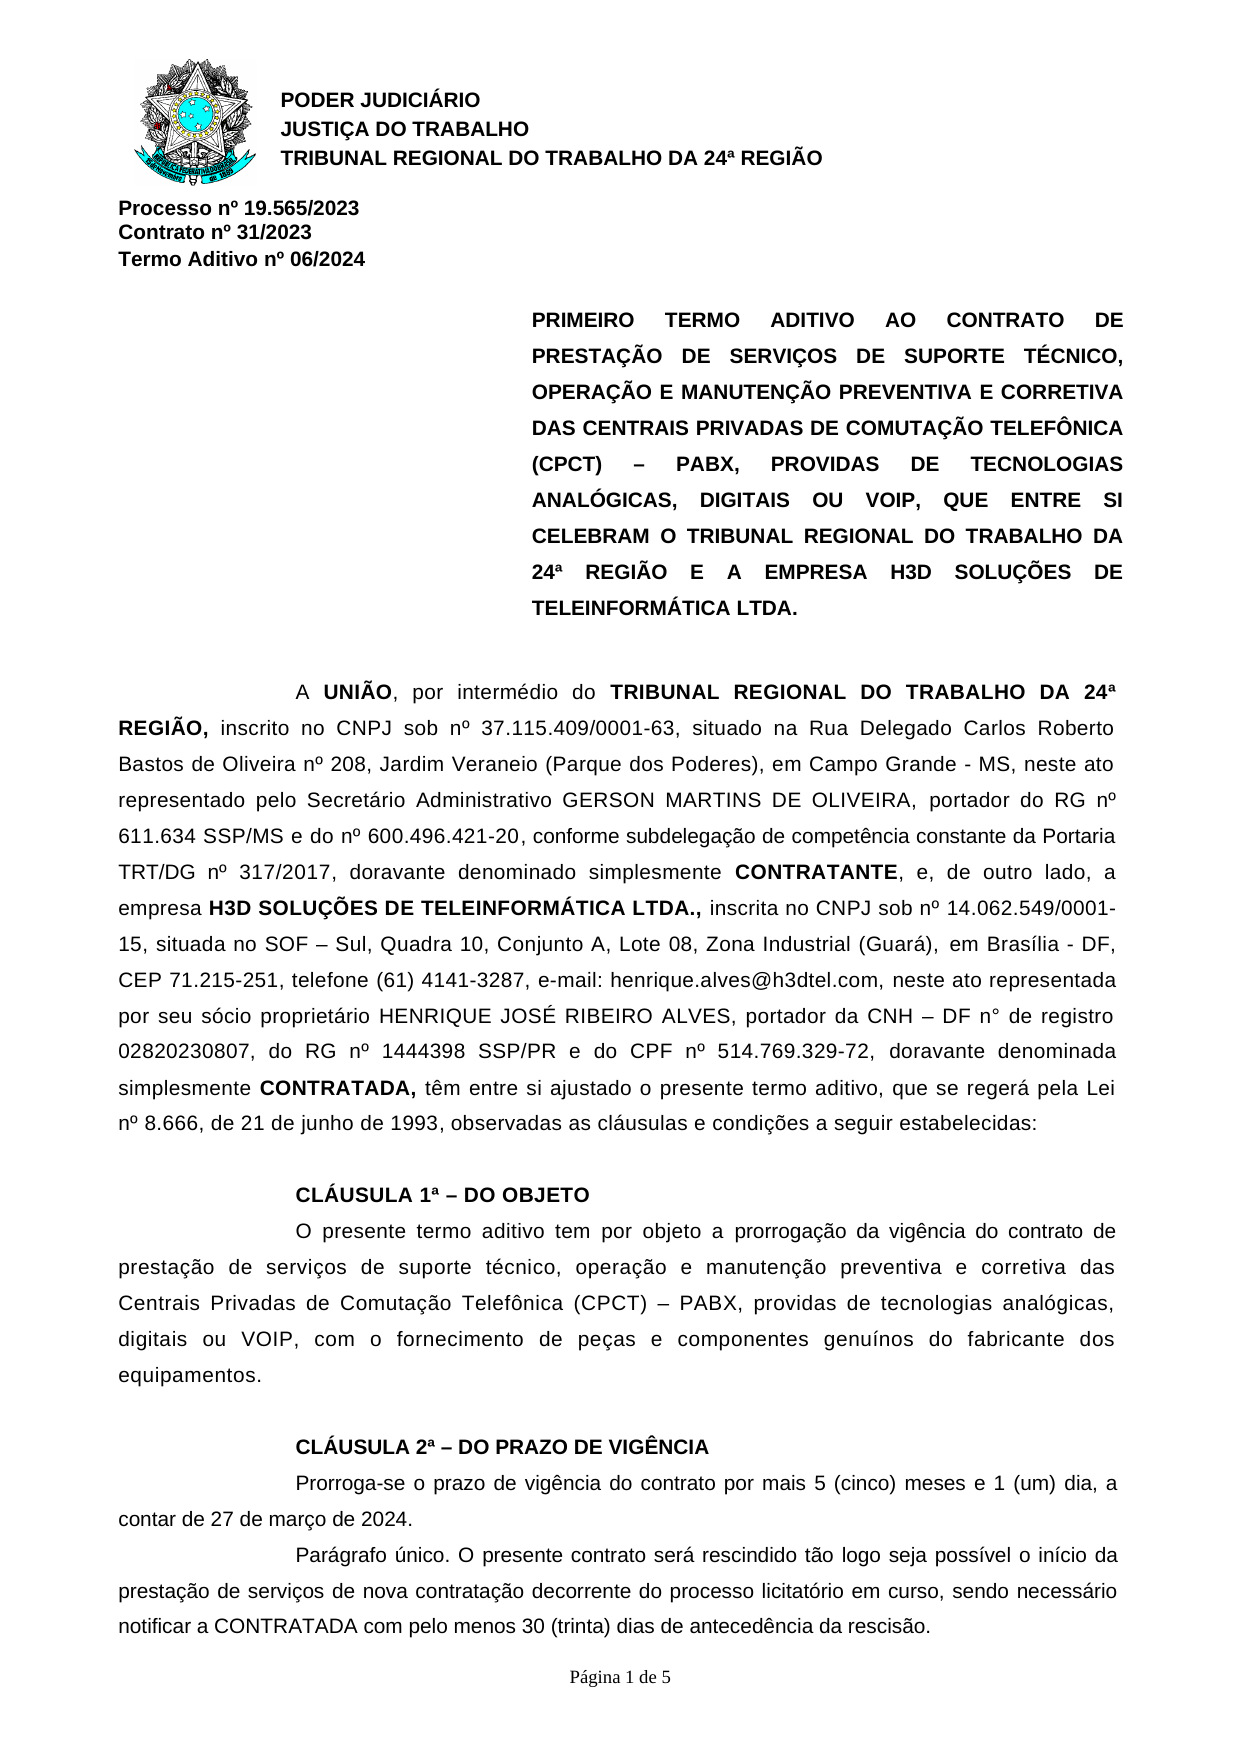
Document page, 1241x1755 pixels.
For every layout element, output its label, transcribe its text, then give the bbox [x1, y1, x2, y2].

text CLÁUSULA 2ª – DO PRAZO DE VIGÊNCIA [118, 1435, 1122, 1459]
text CLÁUSULA 1ª – DO OBJETO [118, 1183, 1122, 1207]
text Parágrafo único. O presente contrato será rescindido tão logo seja possível o início da prestação de serviços de nova contratação decorrente do processo licitatório em curso, sendo necessário notificar a CONTRATADA com pelo menos 30 (trinta) dias de antecedência da rescisão. [118, 1542, 1119, 1638]
text O presente termo aditivo tem por objeto a prorrogação da vigência do contrato de prestação de serviços de suporte técnico, operação e manutenção preventiva e corretiva das Centrais Privadas de Comutação Telefônica (CPCT) – PABX, providas de tecnologias analógicas, digitais ou VOIP, com o fornecimento de peças e componentes genuínos do fabricante dos equipamentos. [118, 1219, 1116, 1387]
text PRIMEIRO TERMO ADITIVO AO CONTRATO DE PRESTAÇÃO DE SERVIÇOS DE SUPORTE TÉCNICO, OPERAÇÃO E MANUTENÇÃO PREVENTIVA E CORRETIVA DAS CENTRAIS PRIVADAS DE COMUTAÇÃO TELEFÔNICA (CPCT) – PABX, PROVIDAS DE TECNOLOGIAS ANALÓGICAS, DIGITAIS OU VOIP, QUE ENTRE SI CELEBRAM O TRIBUNAL REGIONAL DO TRABALHO DA 24ª REGIÃO E A EMPRESA H3D SOLUÇÕES DE TELEINFORMÁTICA LTDA. [532, 308, 1124, 619]
text A UNIÃO, por intermédio do TRIBUNAL REGIONAL DO TRABALHO DA 24ª REGIÃO, inscrito no CNPJ sob nº 37.115.409/0001-63, situado na Rua Delegado Carlos Roberto Bastos de Oliveira nº 208, Jardim Veraneio (Parque dos Poderes), em Campo Grande - MS, neste ato representado pelo Secretário Administrativo GERSON MARTINS DE OLIVEIRA, portador do RG nº 611.634 SSP/MS e do nº 600.496.421-20, conforme subdelegação de competência constante da Portaria TRT/DG nº 317/2017, doravante denominado simplesmente CONTRATANTE, e, de outro lado, a empresa H3D SOLUÇÕES DE TELEINFORMÁTICA LTDA., inscrita no CNPJ sob nº 14.062.549/0001-15, situada no SOF – Sul, Quadra 10, Conjunto A, Lote 08, Zona Industrial (Guará), em Brasília - DF, CEP 71.215-251, telefone (61) 4141-3287, e-mail: henrique.alves@h3dtel.com, neste ato representada por seu sócio proprietário HENRIQUE JOSÉ RIBEIRO ALVES, portador da CNH – DF n° de registro 02820230807, do RG nº 1444398 SSP/PR e do CPF nº 514.769.329-72, doravante denominada simplesmente CONTRATADA, têm entre si ajustado o presente termo aditivo, que se regerá pela Lei nº 8.666, de 21 de junho de 1993, observadas as cláusulas e condições a seguir estabelecidas: [118, 680, 1116, 1135]
text Prorroga-se o prazo de vigência do contrato por mais 5 (cinco) meses e 1 (um) dia, a contar de 27 de março de 2024. [118, 1471, 1119, 1531]
